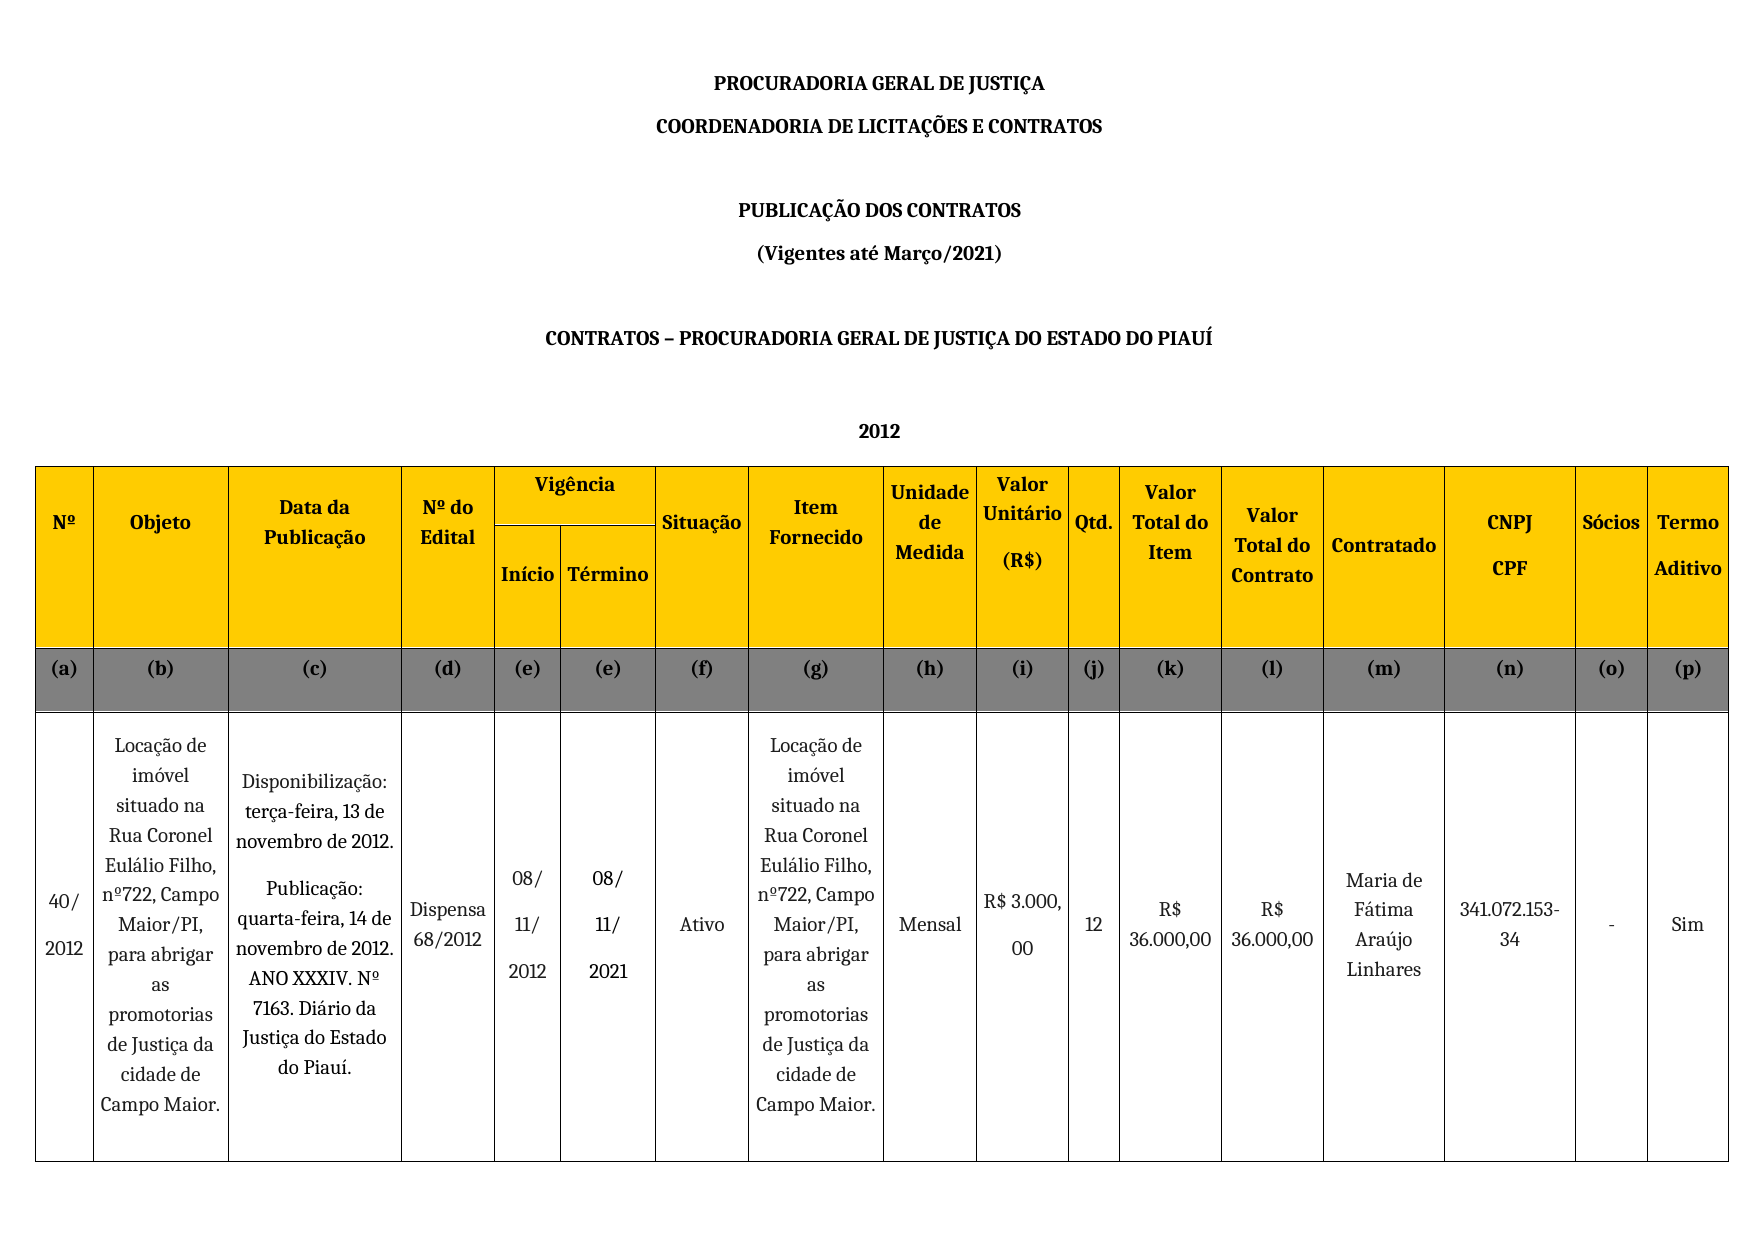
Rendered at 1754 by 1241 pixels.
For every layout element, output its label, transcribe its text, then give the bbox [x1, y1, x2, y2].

table_cell R$ 3.000, 00 [977, 713, 1068, 1161]
table_header Valor Total do Contrato [1222, 467, 1323, 647]
table_cell (o) [1576, 649, 1647, 711]
text (Vigentes até Março/2021) [29, 241, 1729, 265]
table_cell Início [495, 526, 560, 647]
table_cell R$ 36.000,00 [1120, 713, 1221, 1161]
table_header CNPJ CPF [1445, 467, 1575, 647]
table_cell (i) [977, 649, 1068, 711]
table_cell (d) [402, 649, 494, 711]
table_cell 08/ 11/ 2012 [495, 713, 560, 1161]
table_cell (k) [1120, 649, 1221, 711]
table_cell (m) [1324, 649, 1444, 711]
table_header Termo Aditivo [1648, 467, 1728, 647]
table_cell (p) [1648, 649, 1728, 711]
table_cell Locação de imóvel situado na Rua Coronel Eulálio Filho, nº722, Campo Maior/PI, para abrigar as promotorias de Justiça da cidade de Campo Maior. [94, 713, 228, 1161]
table_cell (n) [1445, 649, 1575, 711]
table_cell 12 [1069, 713, 1119, 1161]
table_header Nº [36, 467, 93, 647]
table_header Situação [656, 467, 748, 647]
table_cell R$ 36.000,00 [1222, 713, 1323, 1161]
table_cell (e) [561, 649, 655, 711]
table_header Qtd. [1069, 467, 1119, 647]
table_header Item Fornecido [749, 467, 883, 647]
table_cell Término [561, 526, 655, 647]
table_header Contratado [1324, 467, 1444, 647]
table_header Valor Unitário (R$) [977, 467, 1068, 647]
table_cell 341.072.153-34 [1445, 713, 1575, 1161]
table_header Valor Total do Item [1120, 467, 1221, 647]
text 2012 [29, 419, 1729, 443]
table_header Objeto [94, 467, 228, 647]
table_cell (g) [749, 649, 883, 711]
table_cell Ativo [656, 713, 748, 1161]
table_cell 08/ 11/ 2021 [561, 713, 655, 1161]
table_cell Sim [1648, 713, 1728, 1161]
table_cell Disponibilização: terça-feira, 13 de novembro de 2012. Publicação: quarta-feira, 14 de novembro de 2012. ANO XXXIV. Nº 7163. Diário da Justiça do Estado do Piauí. [229, 713, 401, 1161]
table_cell - [1576, 713, 1647, 1161]
table_cell (h) [884, 649, 976, 711]
table_cell (e) [495, 649, 560, 711]
text COORDENADORIA DE LICITAÇÕES E CONTRATOS [29, 114, 1729, 138]
table_cell Maria de Fátima Araújo Linhares [1324, 713, 1444, 1161]
table_cell Dispensa 68/2012 [402, 713, 494, 1161]
table_cell (l) [1222, 649, 1323, 711]
table_cell Mensal [884, 713, 976, 1161]
text CONTRATOS – PROCURADORIA GERAL DE JUSTIÇA DO ESTADO DO PIAUÍ [29, 326, 1729, 350]
table_header Sócios [1576, 467, 1647, 647]
table_header Vigência [495, 467, 655, 524]
text PUBLICAÇÃO DOS CONTRATOS [29, 199, 1729, 223]
table_cell (j) [1069, 649, 1119, 711]
table_header Data da Publicação [229, 467, 401, 647]
table_header Nº do Edital [402, 467, 494, 647]
table_header Unidade de Medida [884, 467, 976, 647]
text PROCURADORIA GERAL DE JUSTIÇA [29, 72, 1729, 96]
table_cell (c) [229, 649, 401, 711]
table_cell Locação de imóvel situado na Rua Coronel Eulálio Filho, nº722, Campo Maior/PI, para abrigar as promotorias de Justiça da cidade de Campo Maior. [749, 713, 883, 1161]
table_cell (a) [36, 649, 93, 711]
table_cell (f) [656, 649, 748, 711]
table_cell 40/ 2012 [36, 713, 93, 1161]
table_cell (b) [94, 649, 228, 711]
